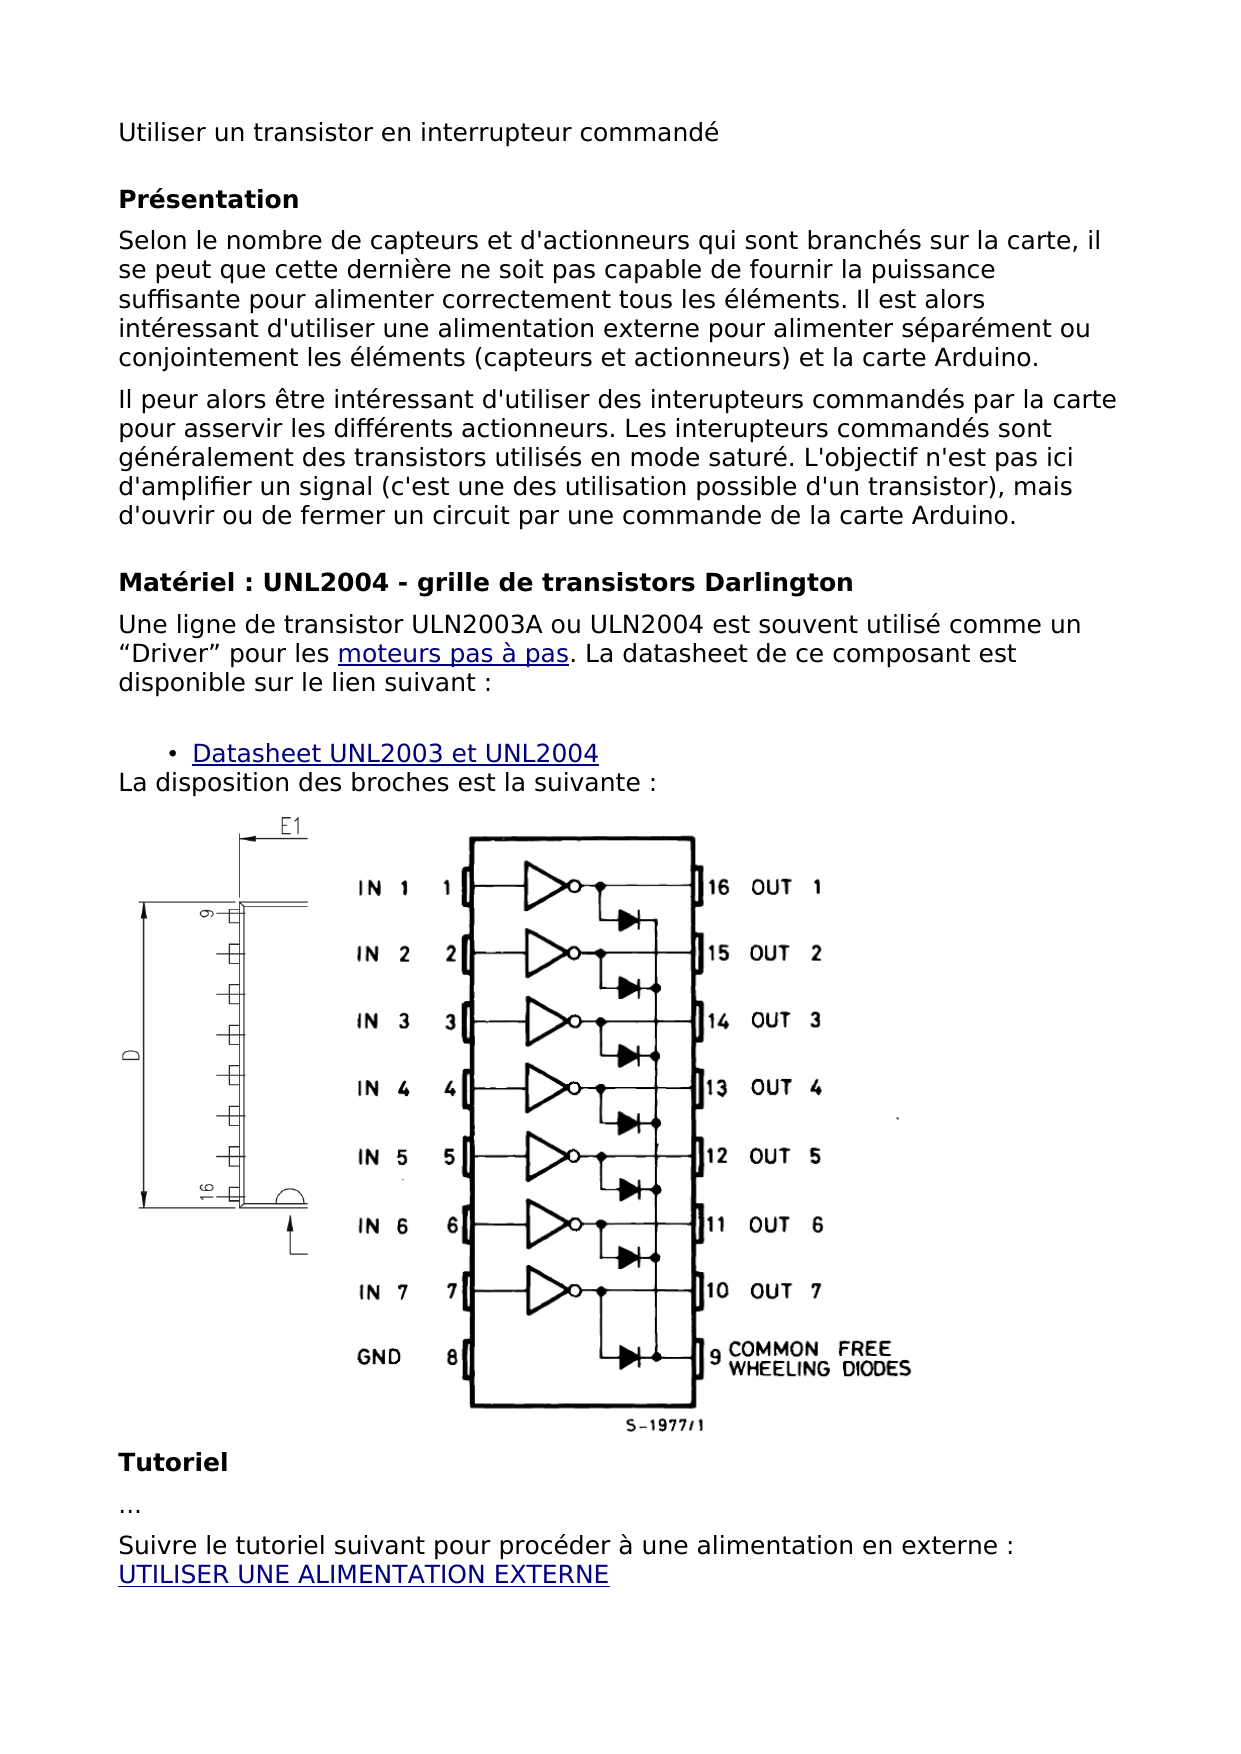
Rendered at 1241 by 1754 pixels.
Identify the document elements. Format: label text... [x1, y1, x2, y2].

picture [118, 810, 933, 1449]
text Une ligne de transistor ULN2003A ou ULN2004 est souvent utilisé comme un “Driver” pour les moteurs pas à pas. La datasheet de ce composant est disponible sur le lien suivant : [118, 610, 1122, 697]
subtitle Tutoriel [118, 877, 1122, 1477]
list Datasheet UNL2003 et UNL2004 [177, 739, 1122, 768]
text Suivre le tutoriel suivant pour procéder à une alimentation en externe : UTILISER UNE ALIMENTATION EXTERNE [118, 1532, 1122, 1590]
text Selon le nombre de capteurs et d'actionneurs qui sont branchés sur la carte, il se peut que cette dernière ne soit pas capable de fournir la puissance suffisante pour alimenter correctement tous les éléments. Il est alors intéressant d'utiliser une alimentation externe pour alimenter séparément ou conjointement les éléments (capteurs et actionneurs) et la carte Arduino. [118, 226, 1122, 372]
subtitle Matériel : UNL2004 - grille de transistors Darlington [118, 568, 1122, 597]
text ... [118, 1490, 1122, 1519]
subtitle Présentation [118, 185, 1122, 214]
text La disposition des broches est la suivante : [118, 768, 1122, 798]
text Utiliser un transistor en interrupteur commandé [118, 118, 1122, 147]
text Il peur alors être intéressant d'utiliser des interupteurs commandés par la carte pour asservir les différents actionneurs. Les interupteurs commandés sont généralement des transistors utilisés en mode saturé. L'objectif n'est pas ici d'amplifier un signal (c'est une des utilisation possible d'un transistor), mais d'ouvrir ou de fermer un circuit par une commande de la carte Arduino. [118, 385, 1122, 531]
